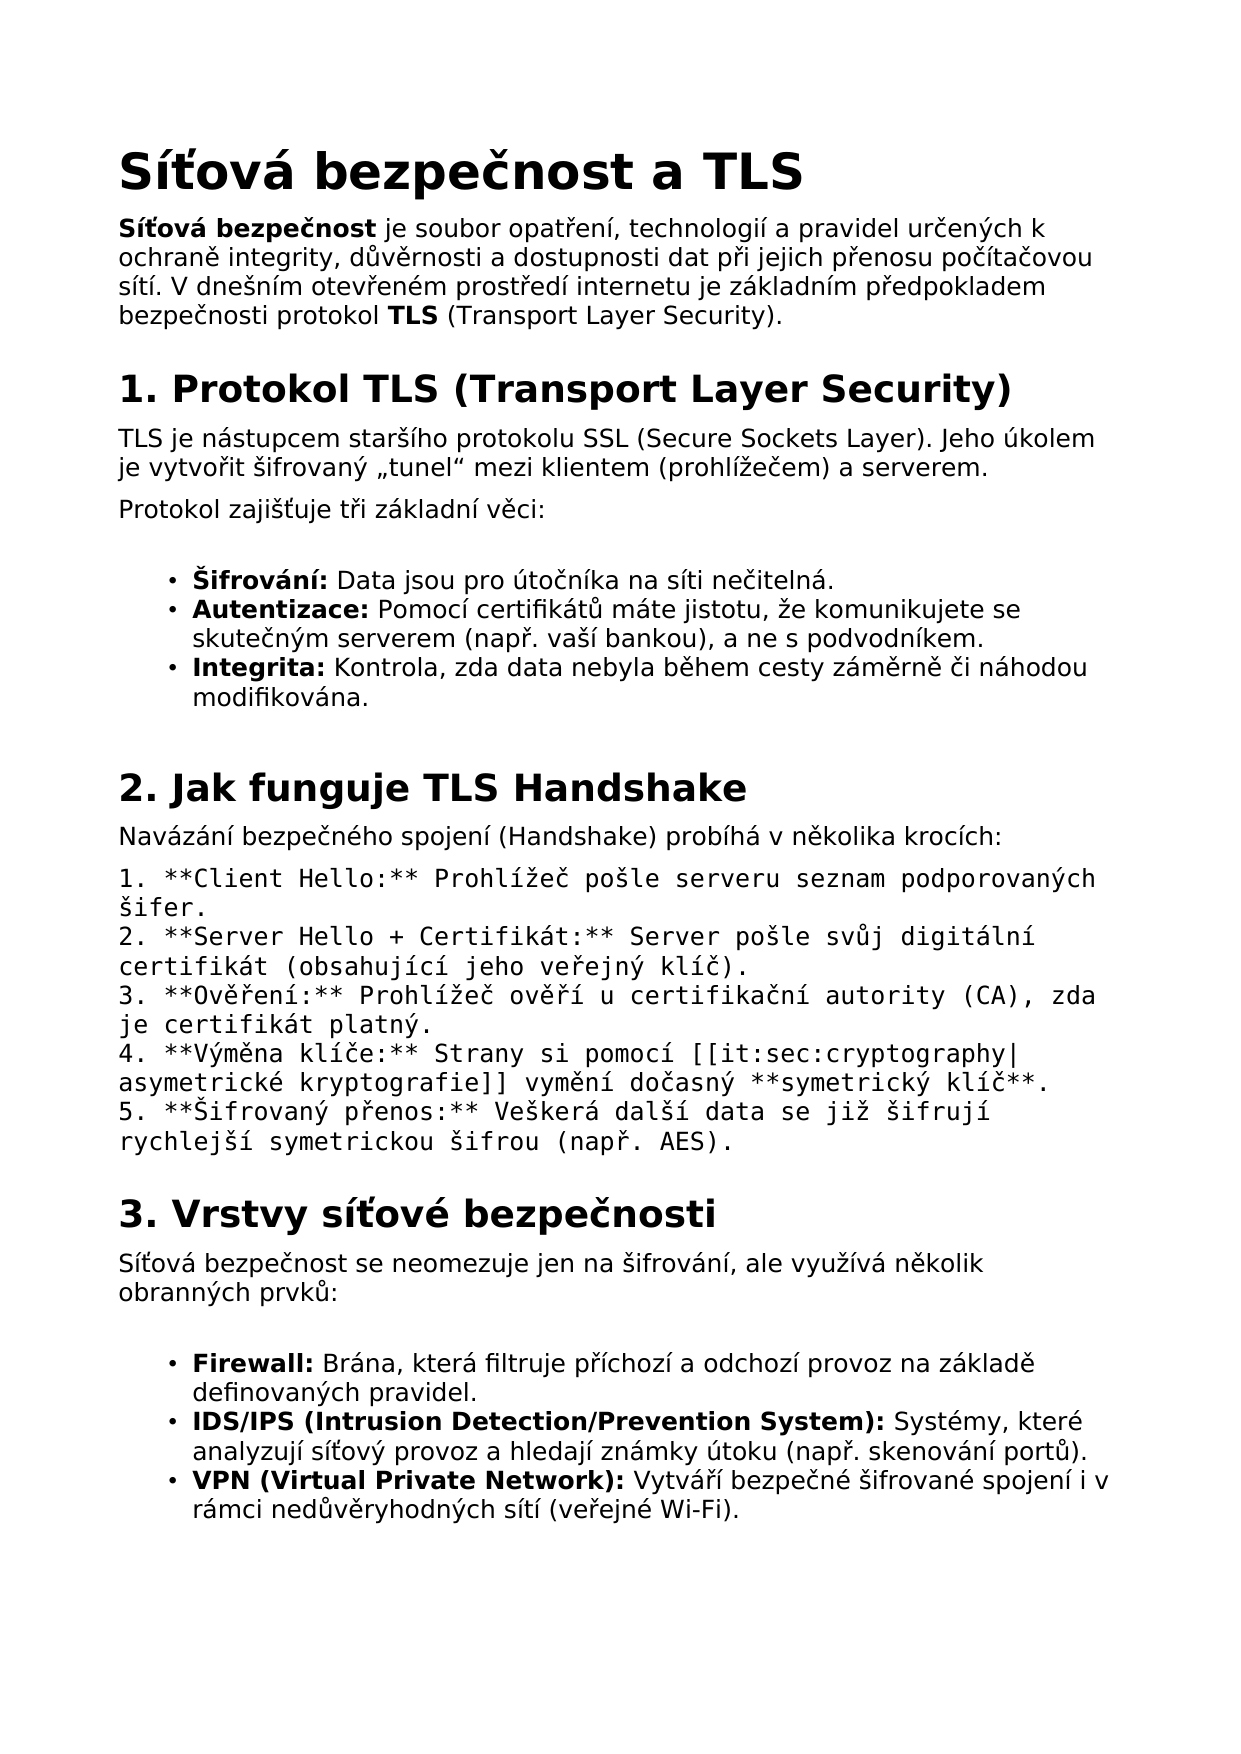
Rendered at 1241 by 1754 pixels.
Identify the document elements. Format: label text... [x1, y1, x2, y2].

text Navázání bezpečného spojení (Handshake) probíhá v několika krocích: [118, 823, 1122, 852]
subtitle 1. Protokol TLS (Transport Layer Security) [118, 368, 1122, 412]
subtitle 2. Jak funguje TLS Handshake [118, 766, 1122, 810]
list IDS/IPS (Intrusion Detection/Prevention System): Systémy, které analyzují síťový provoz a hledají známky útoku (např. skenování portů). [177, 1407, 1122, 1466]
text Protokol zajišťuje tři základní věci: [118, 495, 1122, 524]
text Síťová bezpečnost je soubor opatření, technologií a pravidel určených k ochraně integrity, důvěrnosti a dostupnosti dat při jejich přenosu počítačovou sítí. V dnešním otevřeném prostředí internetu je základním předpokladem bezpečnosti protokol TLS (Transport Layer Security). [118, 214, 1122, 331]
list VPN (Virtual Private Network): Vytváří bezpečné šifrované spojení i v rámci nedůvěryhodných sítí (veřejné Wi-Fi). [177, 1466, 1122, 1524]
list Firewall: Brána, která filtruje příchozí a odchozí provoz na základě definovaných pravidel. [177, 1349, 1122, 1407]
text Síťová bezpečnost se neomezuje jen na šifrování, ale využívá několik obranných prvků: [118, 1249, 1122, 1307]
text TLS je nástupcem staršího protokolu SSL (Secure Sockets Layer). Jeho úkolem je vytvořit šifrovaný „tunel“ mezi klientem (prohlížečem) a serverem. [118, 424, 1122, 482]
subtitle Síťová bezpečnost a TLS [118, 143, 1122, 201]
list Autentizace: Pomocí certifikátů máte jistotu, že komunikujete se skutečným serverem (např. vaší bankou), a ne s podvodníkem. [177, 595, 1122, 654]
subtitle 3. Vrstvy síťové bezpečnosti [118, 1193, 1122, 1236]
list Šifrování: Data jsou pro útočníka na síti nečitelná. [177, 566, 1122, 595]
list Integrita: Kontrola, zda data nebyla během cesty záměrně či náhodou modifikována. [177, 654, 1122, 712]
text 1. **Client Hello:** Prohlížeč pošle serveru seznam podporovaných šifer. 2. **Server Hello + Certifikát:** Server pošle svůj digitální certifikát (obsahující jeho veřejný klíč). 3. **Ověření:** Prohlížeč ověří u certifikační autority (CA), zda je certifikát platný. 4. **Výměna klíče:** Strany si pomocí [[it:sec:cryptography|asymetrické kryptografie]] vymění dočasný **symetrický klíč**. 5. **Šifrovaný přenos:** Veškerá další data se již šifrují rychlejší symetrickou šifrou (např. AES). [118, 864, 1122, 1156]
